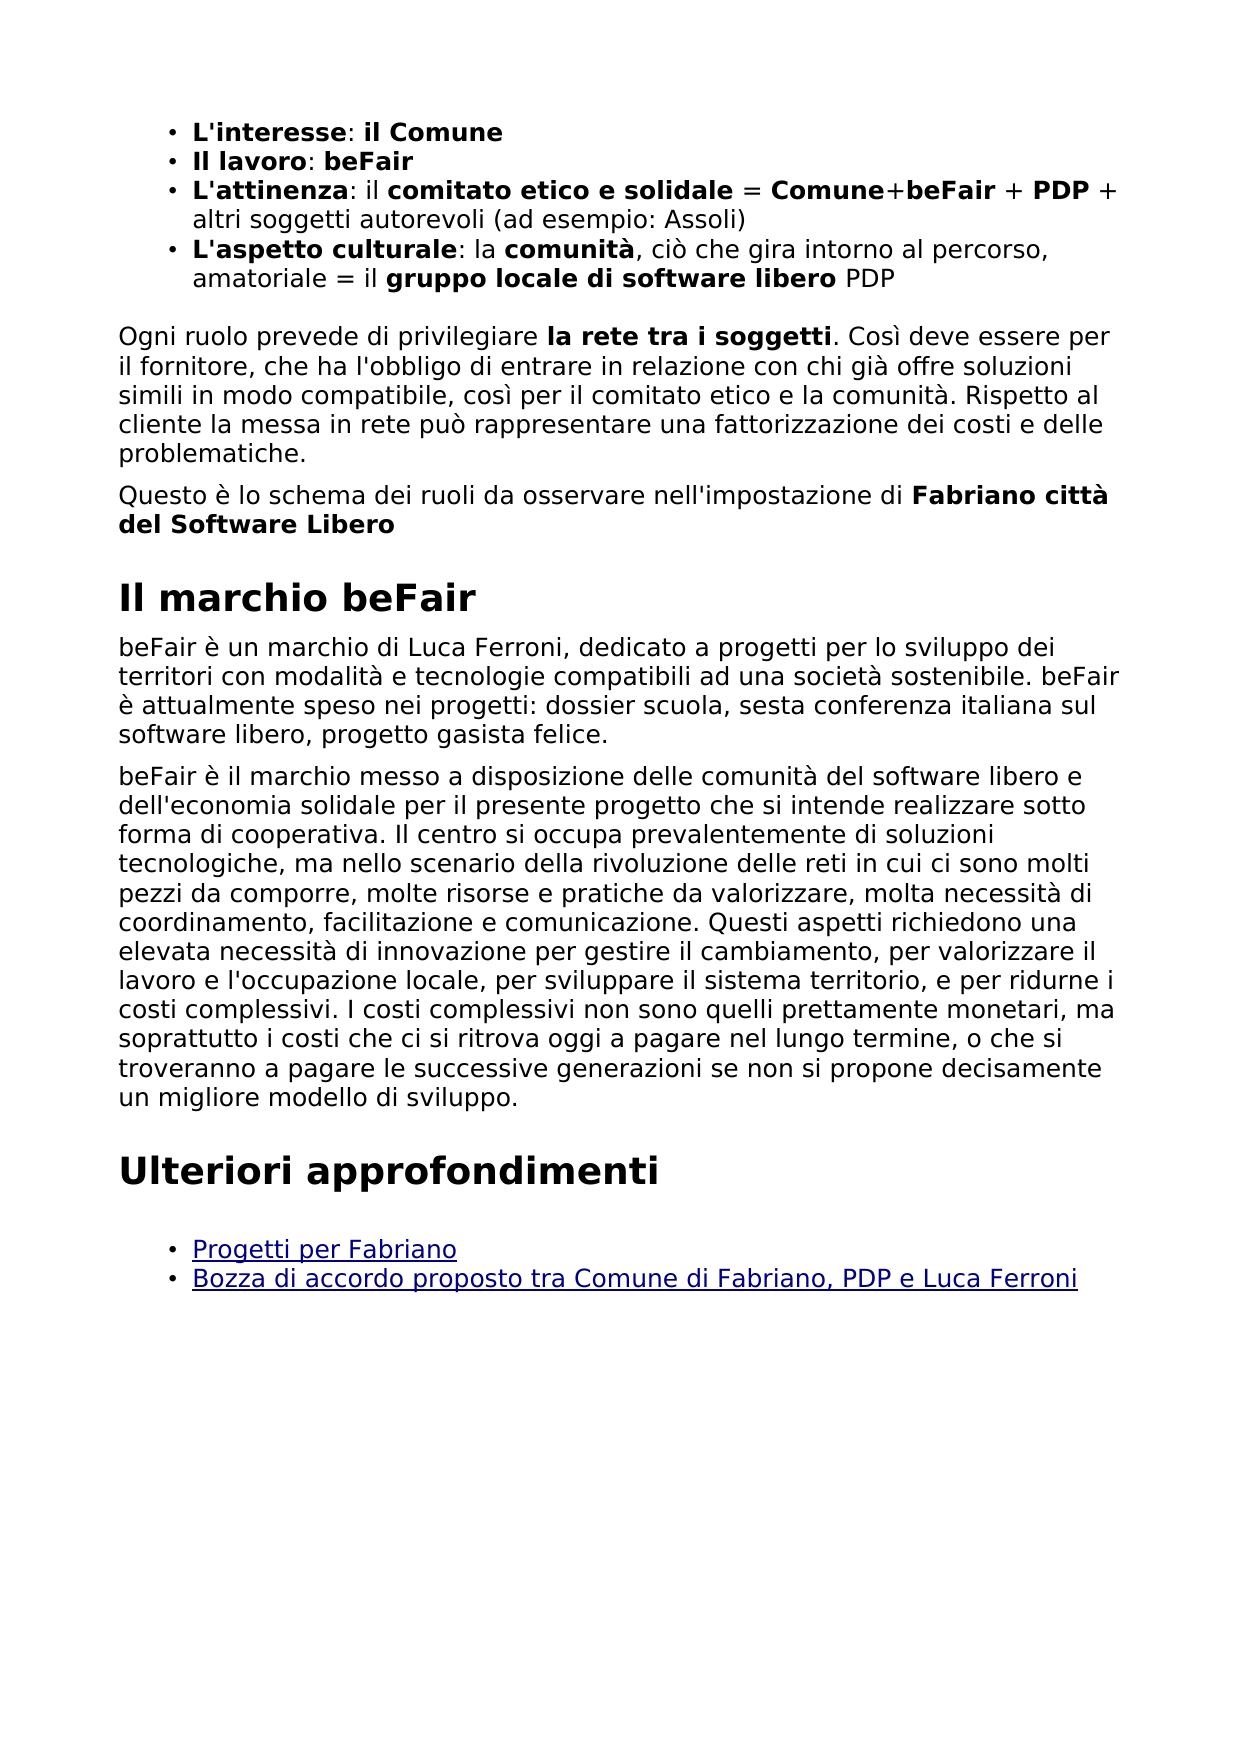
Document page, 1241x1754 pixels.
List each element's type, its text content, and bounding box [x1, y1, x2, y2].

list Bozza di accordo proposto tra Comune di Fabriano, PDP e Luca Ferroni [177, 1264, 1122, 1293]
text Ogni ruolo prevede di privilegiare la rete tra i soggetti. Così deve essere per il fornitore, che ha l'obbligo di entrare in relazione con chi già offre soluzioni simili in modo compatibile, così per il comitato etico e la comunità. Rispetto al cliente la messa in rete può rappresentare una fattorizzazione dei costi e delle problematiche. [118, 323, 1122, 468]
list L'aspetto culturale: la comunità, ciò che gira intorno al percorso, amatoriale = il gruppo locale di software libero PDP [177, 235, 1122, 293]
list L'attinenza: il comitato etico e solidale = Comune+beFair + PDP + altri soggetti autorevoli (ad esempio: Assoli) [177, 176, 1122, 235]
list Progetti per Fabriano [177, 1235, 1122, 1264]
text Questo è lo schema dei ruoli da osservare nell'impostazione di Fabriano città del Software Libero [118, 481, 1122, 539]
subtitle Il marchio beFair [118, 577, 1122, 620]
list L'interesse: il Comune [177, 118, 1122, 147]
text beFair è un marchio di Luca Ferroni, dedicato a progetti per lo sviluppo dei territori con modalità e tecnologie compatibili ad una società sostenibile. beFair è attualmente speso nei progetti: dossier scuola, sesta conferenza italiana sul software libero, progetto gasista felice. [118, 633, 1122, 749]
list Il lavoro: beFair [177, 147, 1122, 176]
subtitle Ulteriori approfondimenti [118, 1149, 1122, 1193]
text beFair è il marchio messo a disposizione delle comunità del software libero e dell'economia solidale per il presente progetto che si intende realizzare sotto forma di cooperativa. Il centro si occupa prevalentemente di soluzioni tecnologiche, ma nello scenario della rivoluzione delle reti in cui ci sono molti pezzi da comporre, molte risorse e pratiche da valorizzare, molta necessità di coordinamento, facilitazione e comunicazione. Questi aspetti richiedono una elevata necessità di innovazione per gestire il cambiamento, per valorizzare il lavoro e l'occupazione locale, per sviluppare il sistema territorio, e per ridurne i costi complessivi. I costi complessivi non sono quelli prettamente monetari, ma soprattutto i costi che ci si ritrova oggi a pagare nel lungo termine, o che si troveranno a pagare le successive generazioni se non si propone decisamente un migliore modello di sviluppo. [118, 762, 1122, 1112]
